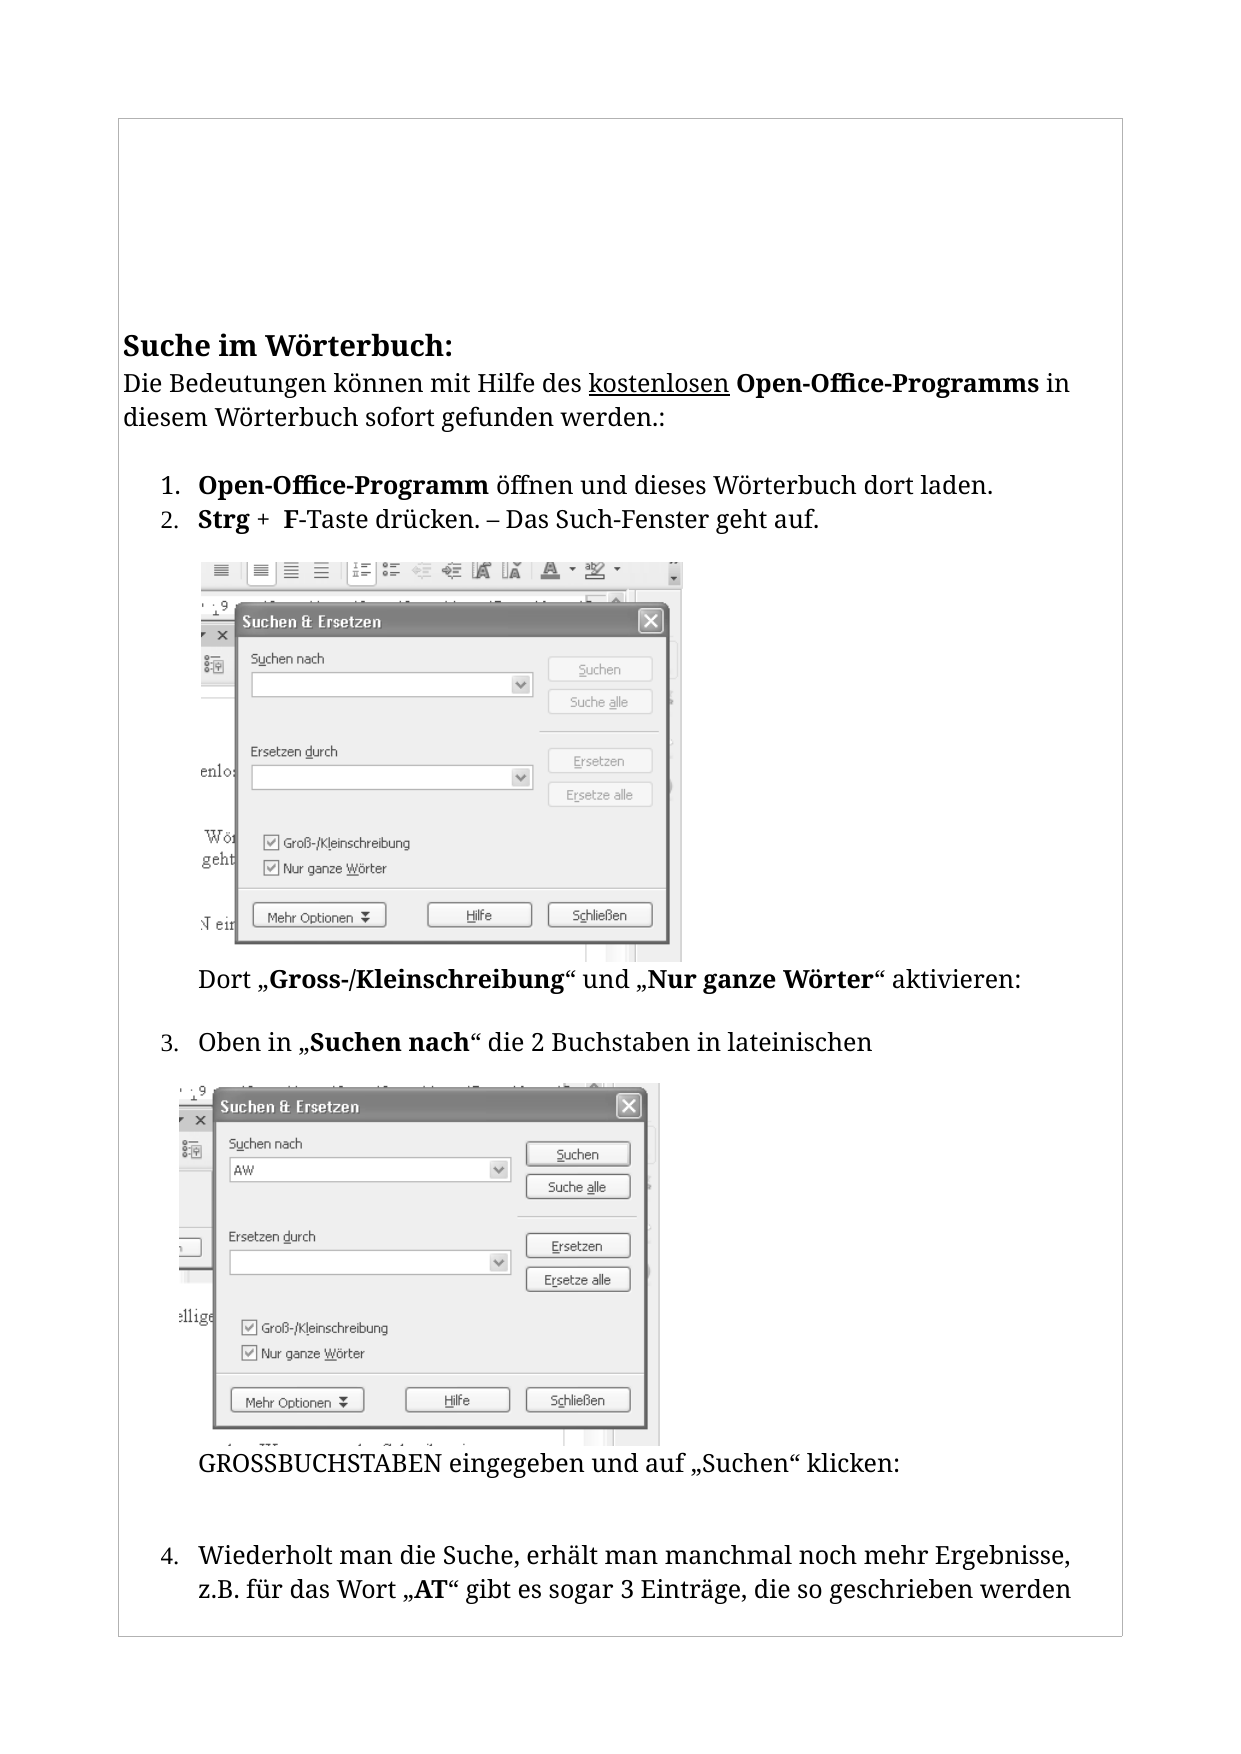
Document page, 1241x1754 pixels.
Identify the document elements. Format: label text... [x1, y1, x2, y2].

list Oben in „Suchen nach“ die 2 Buchstaben in lateinischen GROSSBUCHSTABEN eingegeben und auf „Suchen“ klicken: [160, 1024, 1117, 1537]
list Suche im Wörterbuch: [123, 326, 1117, 365]
list Open-Office-Programm öffnen und dieses Wörterbuch dort laden. [160, 467, 1117, 502]
text Die Bedeutungen können mit Hilfe des kostenlosen Open-Office-Programms in diesem Wörterbuch sofort gefunden werden.: [123, 365, 1117, 467]
list Strg + F-Taste drücken. – Das Such-Fenster geht auf. Dort „Gross-/Kleinschreibung“ und „Nur ganze Wörter“ aktivieren: [160, 502, 1117, 1024]
list Wiederholt man die Suche, erhält man manchmal noch mehr Ergebnisse, z.B. für das Wort „AT“ gibt es sogar 3 Einträge, die so geschrieben werden [160, 1537, 1117, 1605]
